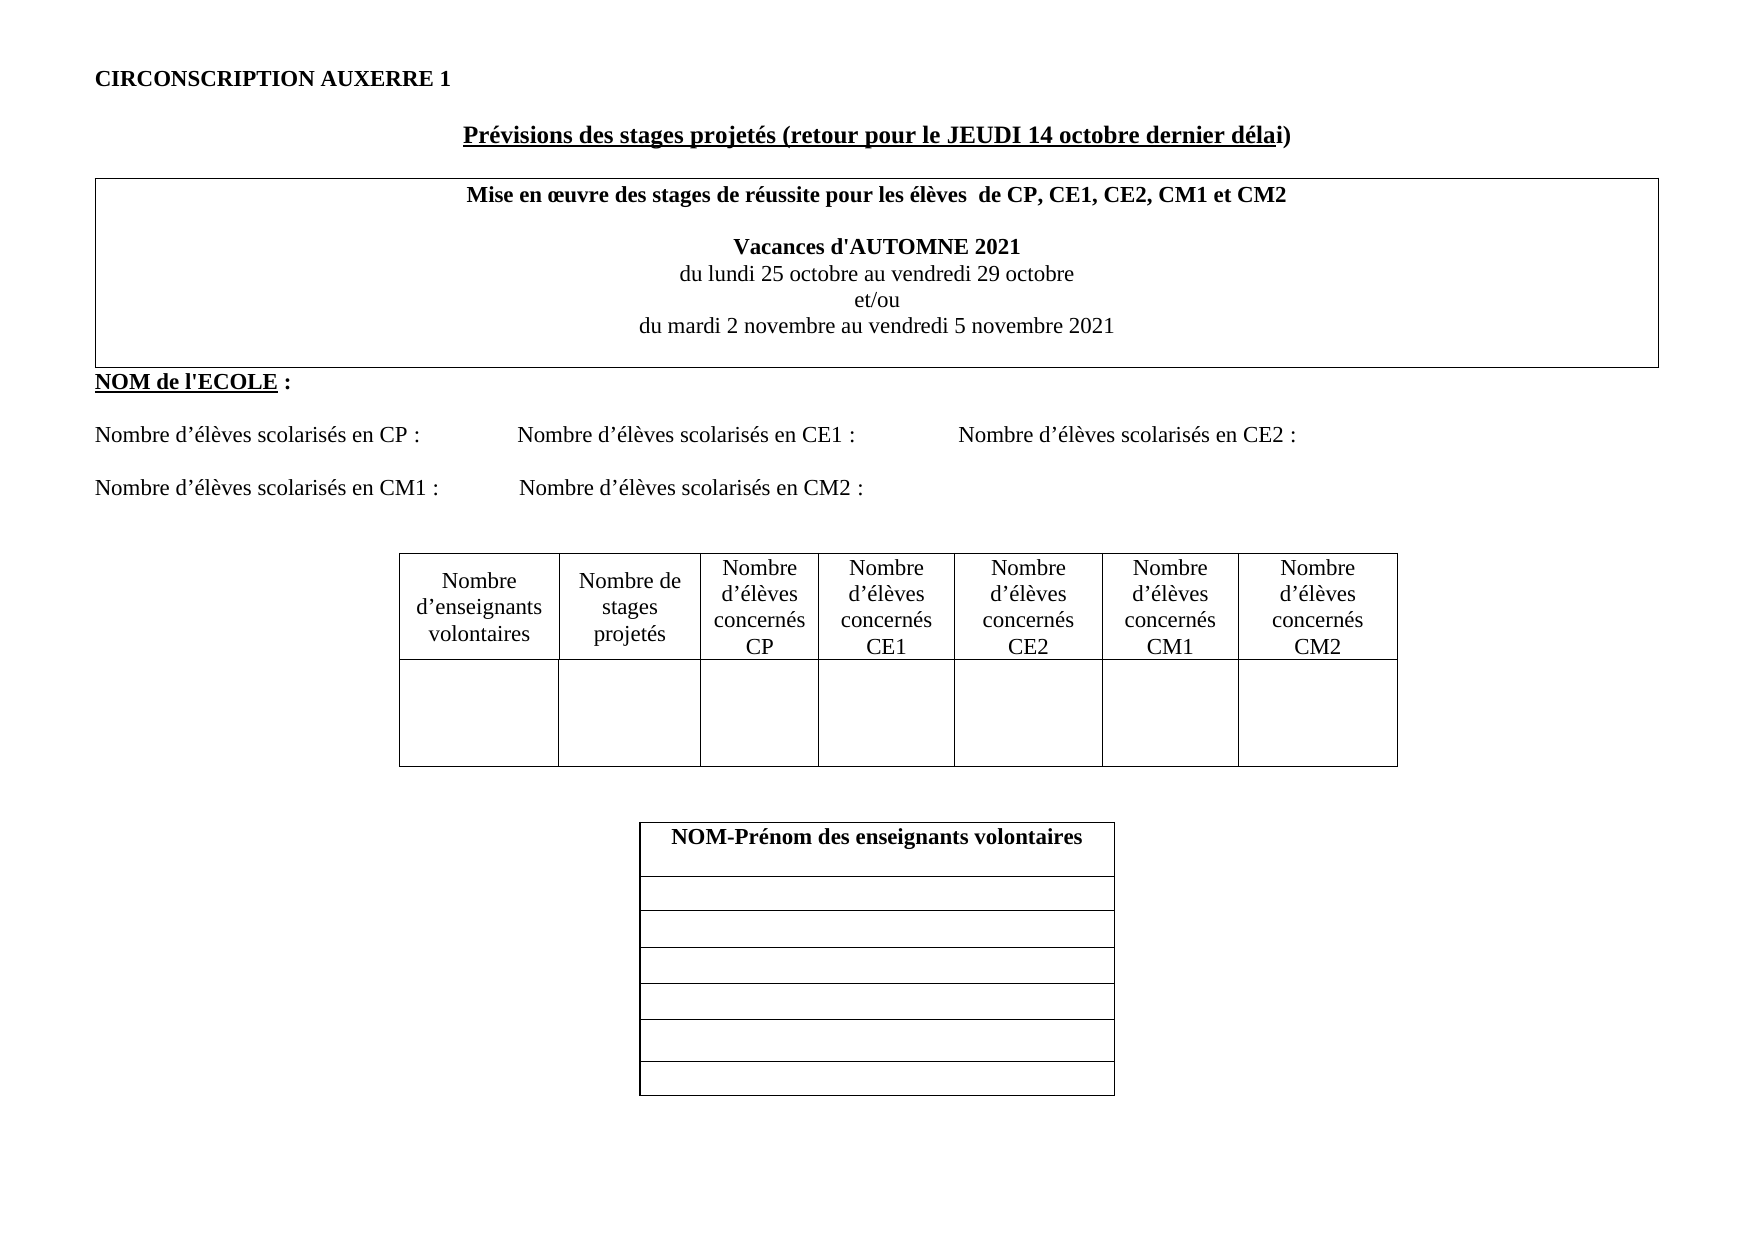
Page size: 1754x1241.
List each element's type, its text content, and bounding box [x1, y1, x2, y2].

table_cell [641, 877, 1114, 910]
table_cell [400, 660, 558, 766]
table_cell [641, 984, 1114, 1019]
table_header Nombre d’élèves concernés CE2 [955, 554, 1102, 659]
table_cell [641, 1020, 1114, 1061]
table_cell [1103, 660, 1238, 766]
text du mardi 2 novembre au vendredi 5 novembre 2021 [96, 309, 1658, 339]
text Nombre d’élèves scolarisés en CM1 : Nombre d’élèves scolarisés en CM2 : [94, 474, 1659, 500]
text du lundi 25 octobre au vendredi 29 octobre [96, 257, 1658, 283]
text CIRCONSCRIPTION AUXERRE 1 [94, 65, 1659, 91]
text Nombre d’élèves scolarisés en CP : Nombre d’élèves scolarisés en CE1 : Nombre d’élèves scolarisés en CE2 : [94, 421, 1659, 447]
table_cell [559, 660, 700, 766]
text NOM de l'ECOLE : [94, 368, 1659, 395]
table_cell [701, 660, 818, 766]
text Prévisions des stages projetés (retour pour le JEUDI 14 octobre dernier délai) [94, 120, 1659, 149]
table_cell [819, 660, 954, 766]
table_cell [641, 911, 1114, 947]
table_header Nombre d’élèves concernés CE1 [819, 554, 954, 659]
text Vacances d'AUTOMNE 2021 [96, 230, 1658, 257]
text et/ou [96, 283, 1658, 309]
table_header Nombre de stages projetés [560, 554, 700, 659]
table_header NOM-Prénom des enseignants volontaires [641, 823, 1114, 876]
table_cell [641, 1062, 1114, 1094]
table_cell [955, 660, 1102, 766]
table_header Nombre d’élèves concernés CP [701, 554, 818, 659]
table_header Nombre d’enseignants volontaires [400, 554, 559, 659]
table_header Nombre d’élèves concernés CM1 [1103, 554, 1238, 659]
table_cell [1239, 660, 1397, 766]
table_cell [641, 948, 1114, 983]
table_header Nombre d’élèves concernés CM2 [1239, 554, 1397, 659]
text Mise en œuvre des stages de réussite pour les élèves de CP, CE1, CE2, CM1 et CM2 [96, 179, 1658, 207]
